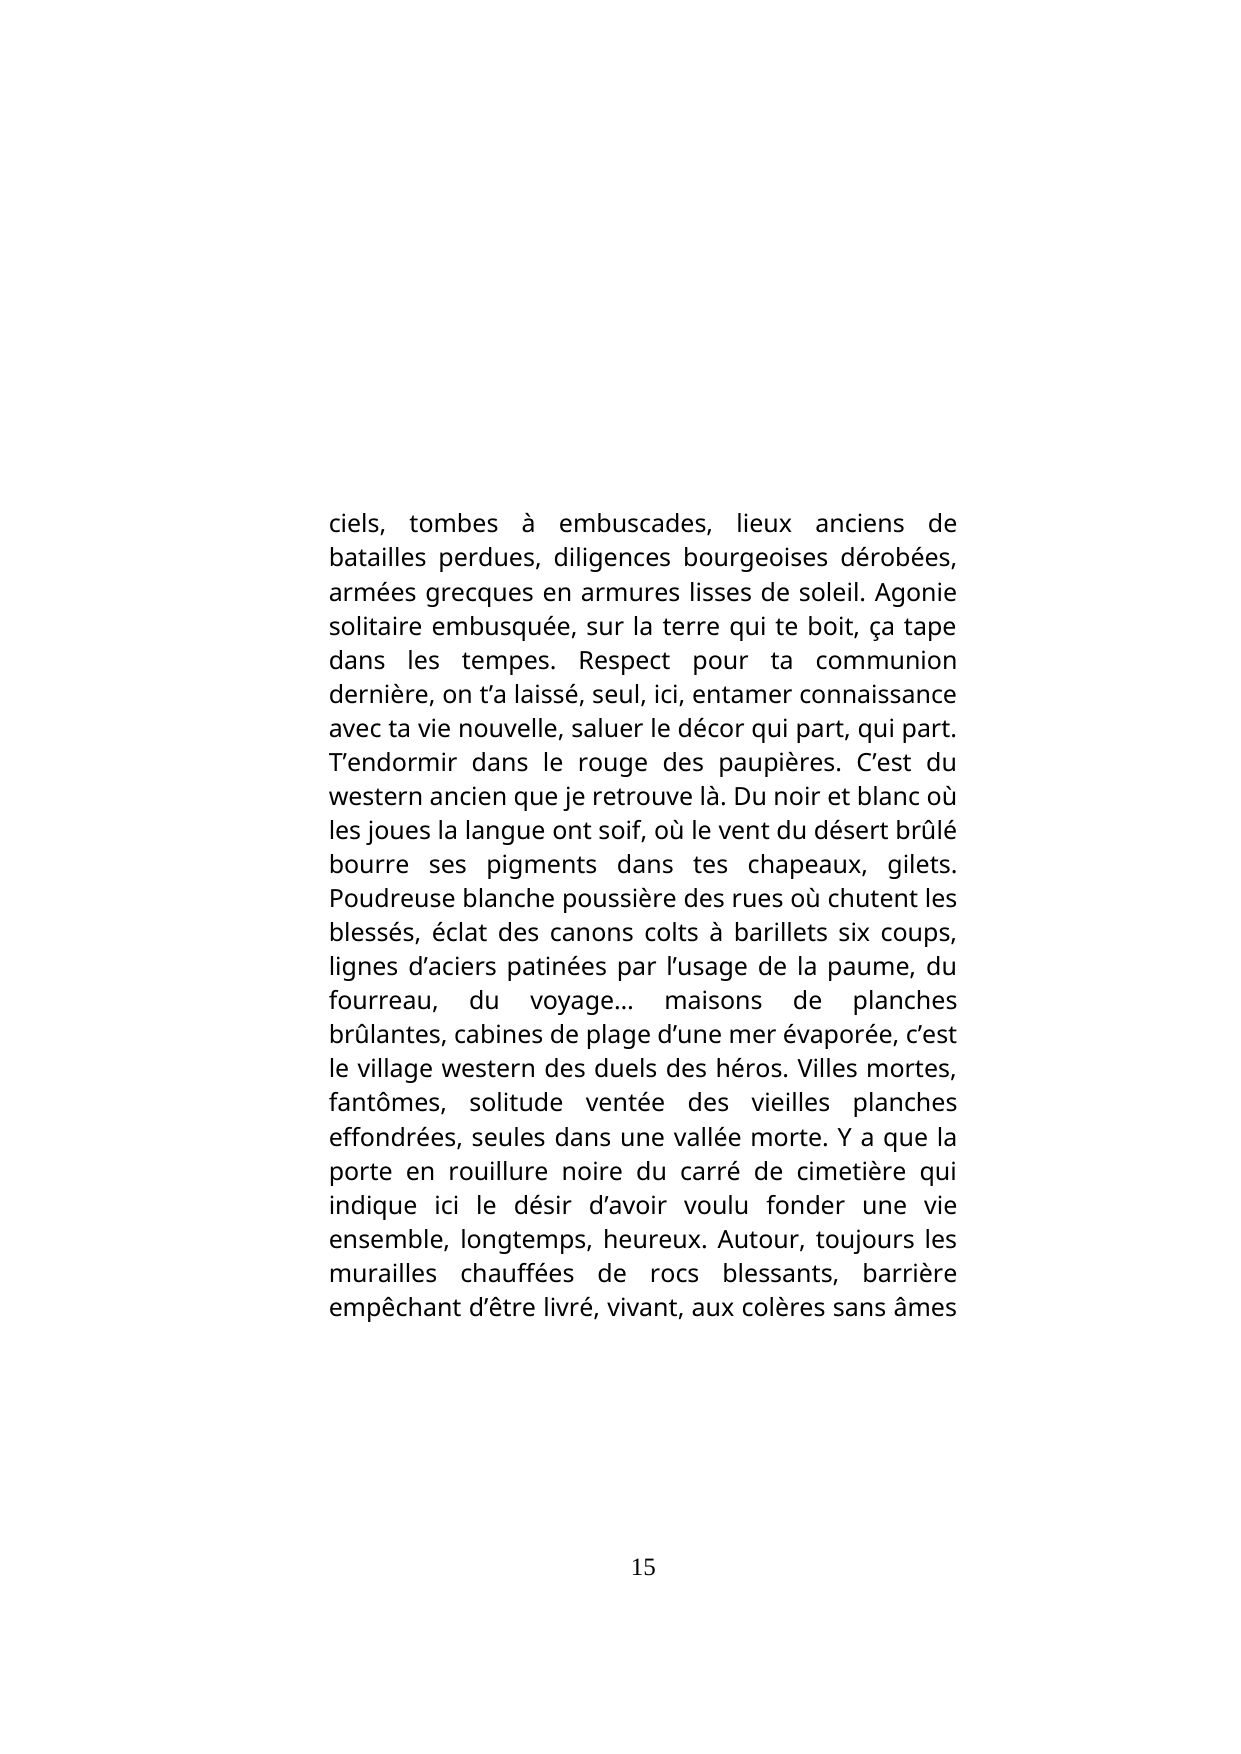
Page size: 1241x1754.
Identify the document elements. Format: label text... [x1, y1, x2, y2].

text ciels, tombes à embuscades, lieux anciens de batailles perdues, diligences bourgeoises dérobées, armées grecques en armures lisses de soleil. Agonie solitaire embusquée, sur la terre qui te boit, ça tape dans les tempes. Respect pour ta communion dernière, on t’a laissé, seul, ici, entamer connaissance avec ta vie nouvelle, saluer le décor qui part, qui part. T’endormir dans le rouge des paupières. C’est du western ancien que je retrouve là. Du noir et blanc où les joues la langue ont soif, où le vent du désert brûlé bourre ses pigments dans tes chapeaux, gilets. Poudreuse blanche poussière des rues où chutent les blessés, éclat des canons colts à barillets six coups, lignes d’aciers patinées par l’usage de la paume, du fourreau, du voyage… maisons de planches brûlantes, cabines de plage d’une mer évaporée, c’est le village western des duels des héros. Villes mortes, fantômes, solitude ventée des vieilles planches effondrées, seules dans une vallée morte. Y a que la porte en rouillure noire du carré de cimetière qui indique ici le désir d’avoir voulu fonder une vie ensemble, longtemps, heureux. Autour, toujours les murailles chauffées de rocs blessants, barrière empêchant d’être livré, vivant, aux colères sans âmes [328, 506, 958, 1323]
